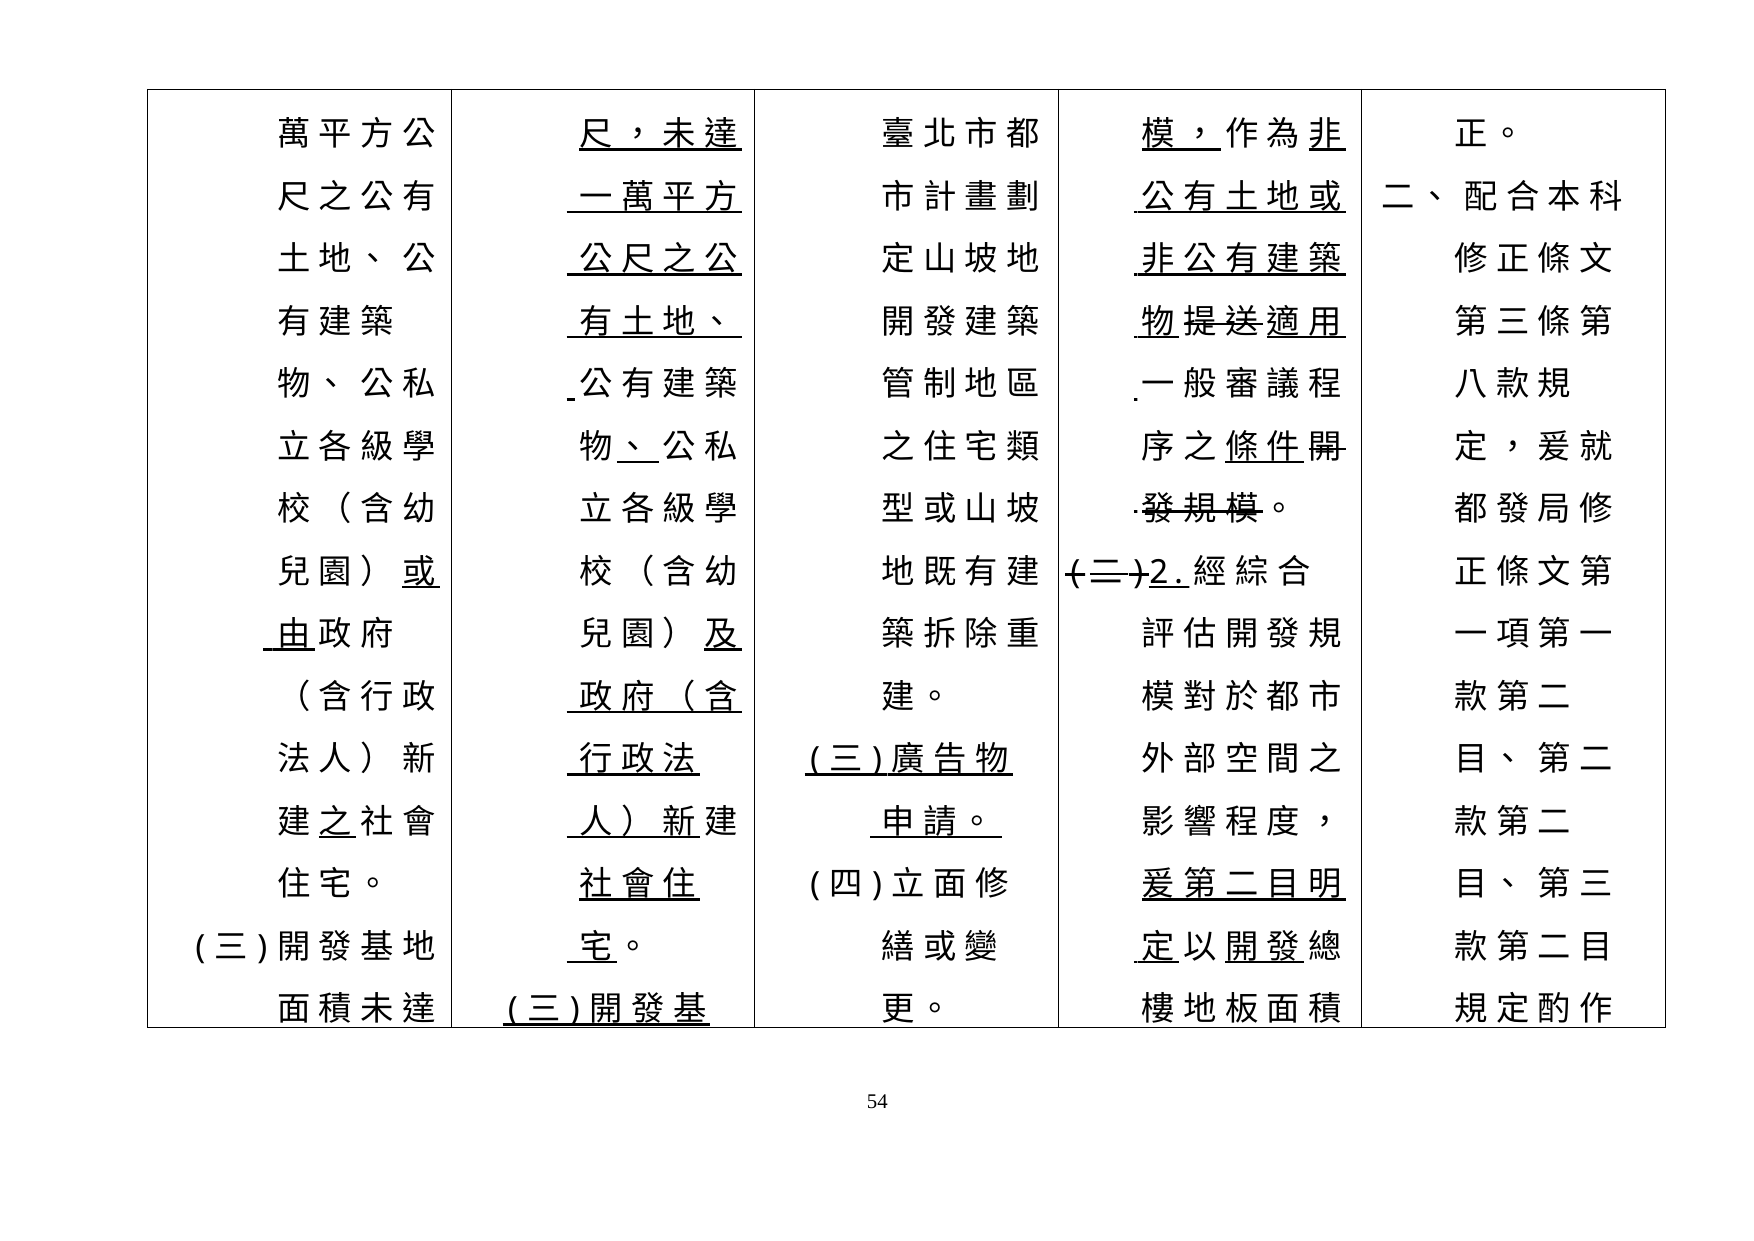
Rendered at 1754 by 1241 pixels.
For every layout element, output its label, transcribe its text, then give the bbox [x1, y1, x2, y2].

table_cell 萬平方公尺之公有土地、公有建築物、公私立各級學校（含幼兒園）或由政府（含行政法人）新建之社會住宅。 (三)開發基地面積未達 [148, 90, 451, 1027]
table_cell 尺，未達一萬平方公尺之公有土地、公有建築物、公私立各級學校（含幼兒園）及政府（含行政法人）新建社會住宅。 (三)開發基 [452, 90, 754, 1027]
table_cell 正。 二、配合本科修正條文第三條第八款規定，爰就都發局修正條文第一項第一款第二目、第二款第二目、第三款第二目規定酌作 [1362, 90, 1665, 1027]
table_cell 模，作為非公有土地或非公有建築物提送適用一般審議程序之條件開發規模。 (二)2.經綜合評估開發規模對於都市外部空間之影響程度，爰第二目明定以開發總樓地板面積 [1059, 90, 1361, 1027]
table_cell 臺北市都市計畫劃定山坡地開發建築管制地區之住宅類型或山坡地既有建築拆除重建。 (三)廣告物申請。 (四)立面修繕或變更。 [755, 90, 1058, 1027]
